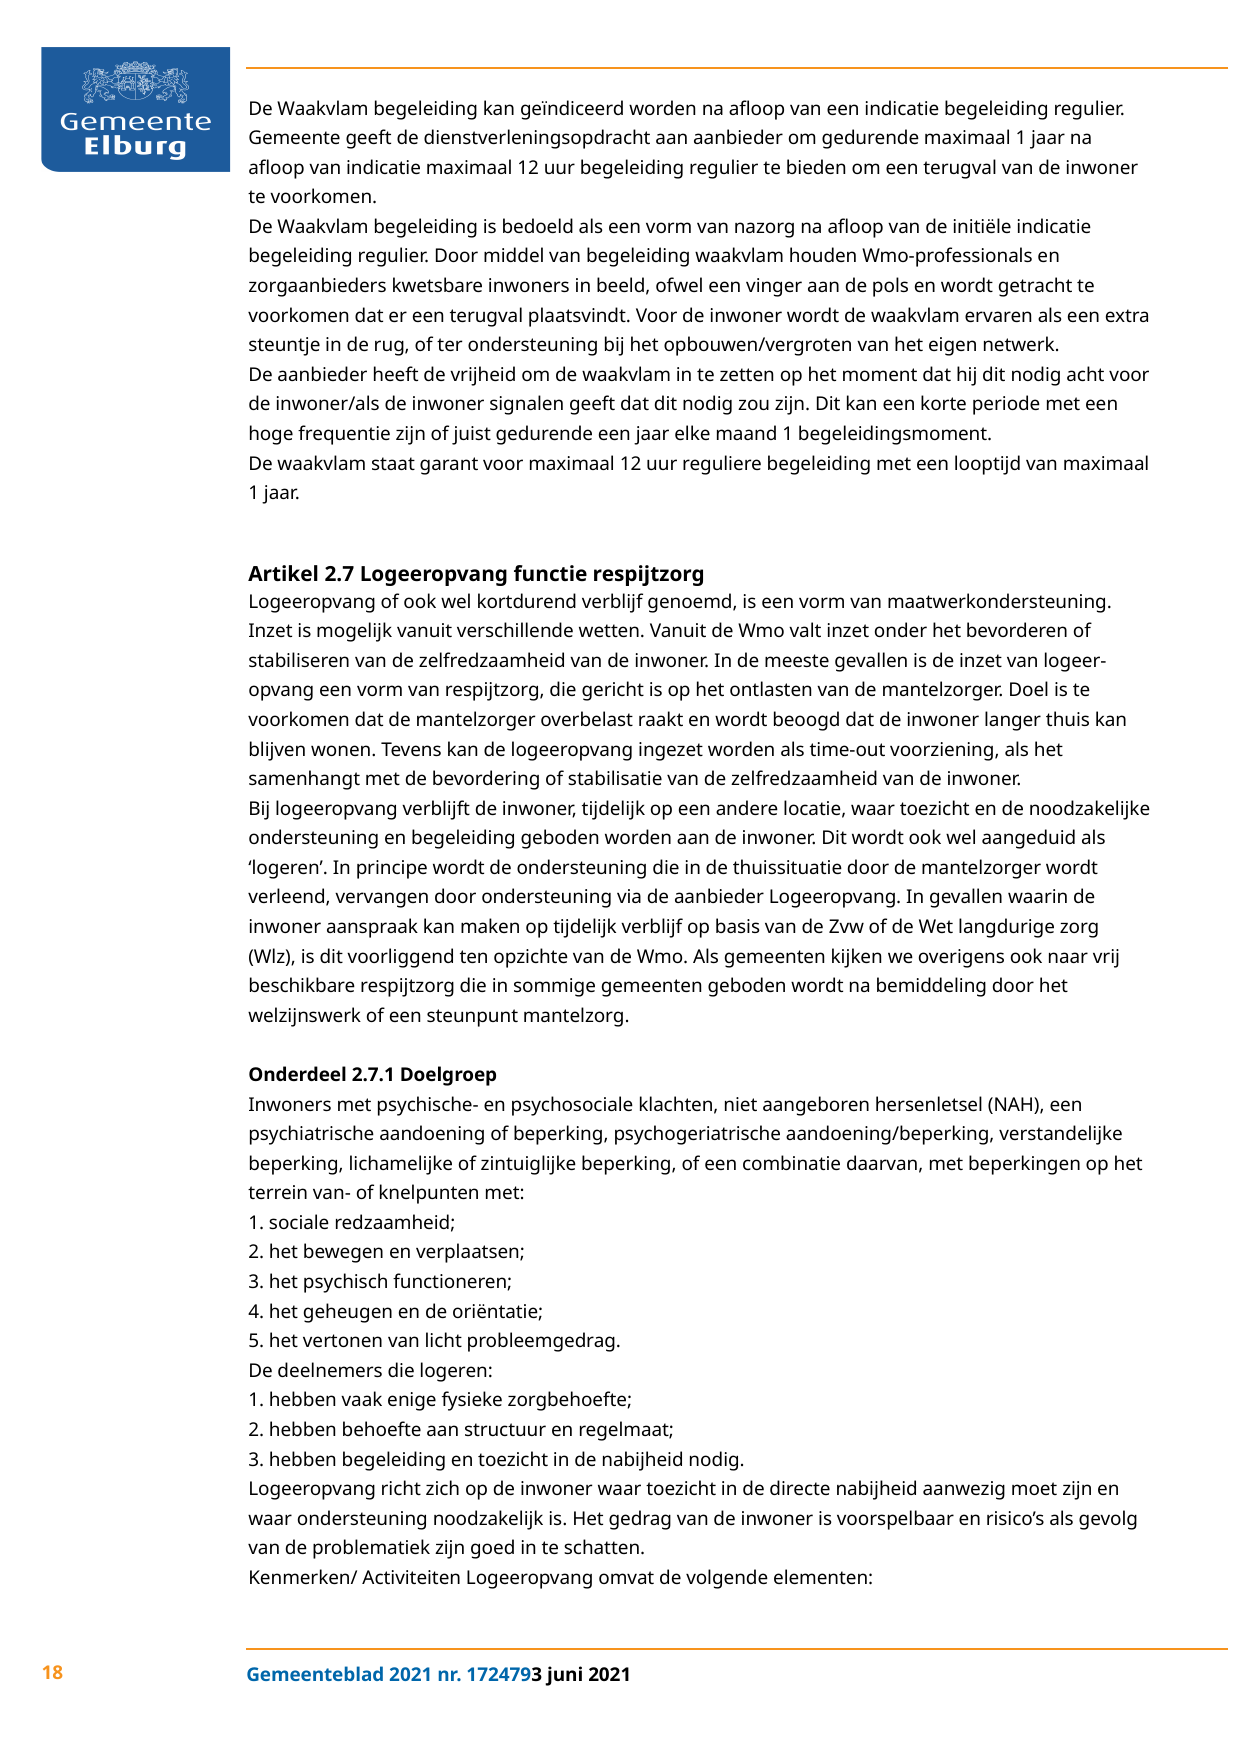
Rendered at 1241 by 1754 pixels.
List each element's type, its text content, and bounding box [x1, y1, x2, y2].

text Bij logeeropvang verblijft de inwoner, tijdelijk op een andere locatie, waar toezicht en de noodzakelijke ondersteuning en begeleiding geboden worden aan de inwoner. Dit wordt ook wel aangeduid als ‘logeren’. In principe wordt de ondersteuning die in de thuissituatie door de mantelzorger wordt verleend, vervangen door ondersteuning via de aanbieder Logeeropvang. In gevallen waarin de inwoner aanspraak kan maken op tijdelijk verblijf op basis van de Zvw of de Wet langdurige zorg (Wlz), is dit voorliggend ten opzichte van de Wmo. Als gemeenten kijken we overigens ook naar vrij beschikbare respijtzorg die in sommige gemeenten geboden wordt na bemiddeling door het welzijnswerk of een steunpunt mantelzorg. [248, 795, 1152, 1028]
text 3. hebben begeleiding en toezicht in de nabijheid nodig. [248, 1446, 1152, 1471]
text 2. hebben behoefte aan structuur en regelmaat; [248, 1416, 1152, 1442]
text Logeeropvang richt zich op de inwoner waar toezicht in de directe nabijheid aanwezig moet zijn en waar ondersteuning noodzakelijk is. Het gedrag van de inwoner is voorspelbaar en risico’s als gevolg van de problematiek zijn goed in te schatten. [248, 1475, 1152, 1560]
text Inwoners met psychische- en psychosociale klachten, niet aangeboren hersenletsel (NAH), een psychiatrische aandoening of beperking, psychogeriatrische aandoening/beperking, verstandelijke beperking, lichamelijke of zintuiglijke beperking, of een combinatie daarvan, met beperkingen op het terrein van- of knelpunten met: [248, 1091, 1152, 1205]
text 1. hebben vaak enige fysieke zorgbehoefte; [248, 1387, 1152, 1412]
text De aanbieder heeft de vrijheid om de waakvlam in te zetten op het moment dat hij dit nodig acht voor de inwoner/als de inwoner signalen geeft dat dit nodig zou zijn. Dit kan een korte periode met een hoge frequentie zijn of juist gedurende een jaar elke maand 1 begeleidingsmoment. [248, 361, 1152, 446]
text 2. het bewegen en verplaatsen; [248, 1239, 1152, 1264]
text De waakvlam staat garant voor maximaal 12 uur reguliere begeleiding met een looptijd van maximaal 1 jaar. [248, 450, 1152, 505]
text 5. het vertonen van licht probleemgedrag. [248, 1327, 1152, 1353]
text Logeeropvang of ook wel kortdurend verblijf genoemd, is een vorm van maatwerkondersteuning. Inzet is mogelijk vanuit verschillende wetten. Vanuit de Wmo valt inzet onder het bevorderen of stabiliseren van de zelfredzaamheid van de inwoner. In de meeste gevallen is de inzet van logeer-opvang een vorm van respijtzorg, die gericht is op het ontlasten van de mantelzorger. Doel is te voorkomen dat de mantelzorger overbelast raakt en wordt beoogd dat de inwoner langer thuis kan blijven wonen. Tevens kan de logeeropvang ingezet worden als time-out voorziening, als het samenhangt met de bevordering of stabilisatie van de zelfredzaamheid van de inwoner. [248, 588, 1152, 791]
text Artikel 2.7 Logeeropvang functie respijtzorg [248, 559, 1152, 588]
text Kenmerken/ Activiteiten Logeeropvang omvat de volgende elementen: [248, 1564, 1152, 1590]
text 1. sociale redzaamheid; [248, 1209, 1152, 1235]
text De Waakvlam begeleiding kan geïndiceerd worden na afloop van een indicatie begeleiding regulier. Gemeente geeft de dienstverleningsopdracht aan aanbieder om gedurende maximaal 1 jaar na afloop van indicatie maximaal 12 uur begeleiding regulier te bieden om een terugval van de inwoner te voorkomen. [248, 95, 1152, 209]
text Onderdeel 2.7.1 Doelgroep [248, 1061, 1152, 1087]
text De deelnemers die logeren: [248, 1357, 1152, 1383]
text De Waakvlam begeleiding is bedoeld als een vorm van nazorg na afloop van de initiële indicatie begeleiding regulier. Door middel van begeleiding waakvlam houden Wmo-professionals en zorgaanbieders kwetsbare inwoners in beeld, ofwel een vinger aan de pols en wordt getracht te voorkomen dat er een terugval plaatsvindt. Voor de inwoner wordt de waakvlam ervaren als een extra steuntje in de rug, of ter ondersteuning bij het opbouwen/vergroten van het eigen netwerk. [248, 213, 1152, 357]
text 3. het psychisch functioneren; [248, 1268, 1152, 1294]
picture [41, 47, 231, 172]
text 4. het geheugen en de oriëntatie; [248, 1298, 1152, 1323]
